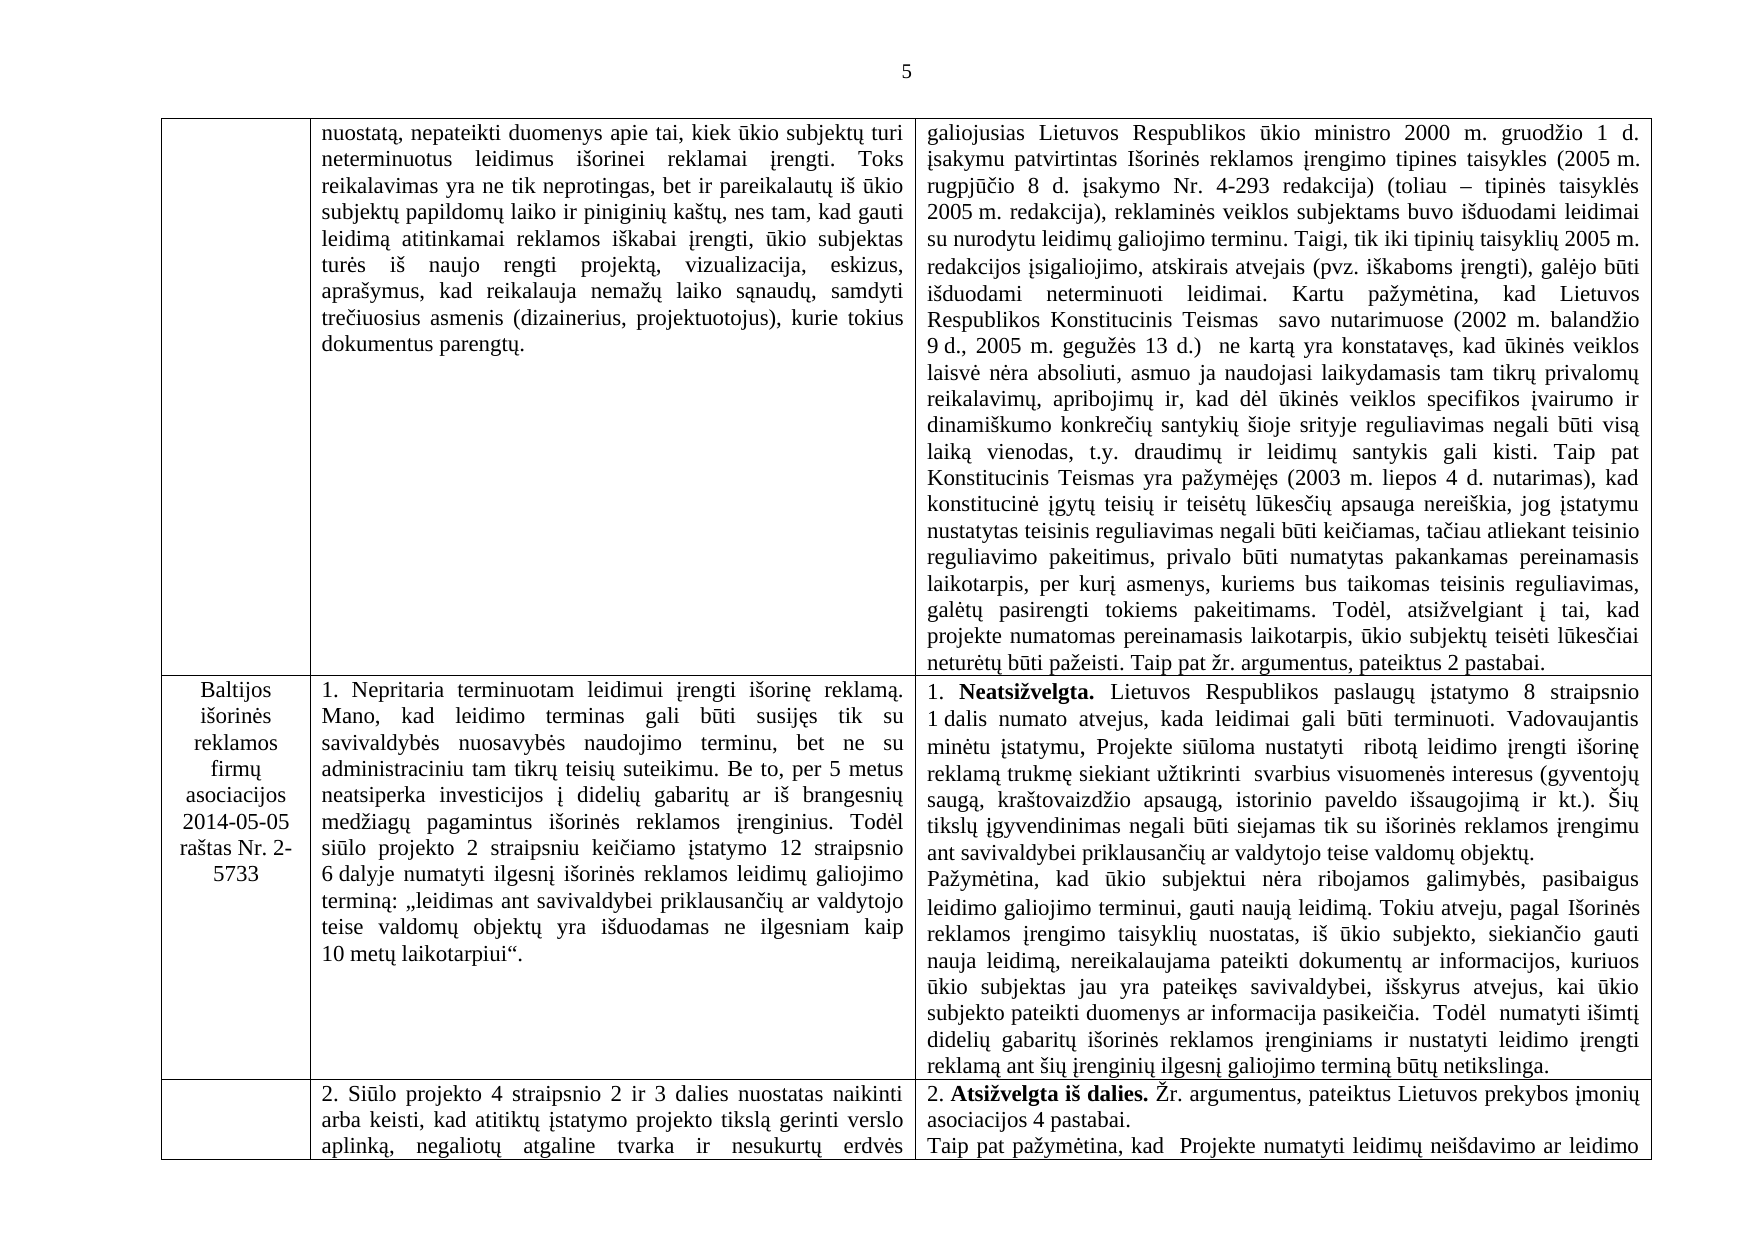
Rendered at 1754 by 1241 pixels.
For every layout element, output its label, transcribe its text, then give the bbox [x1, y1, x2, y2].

table_cell Baltijos išorinės reklamos firmų asociacijos 2014-05-05 raštas Nr. 2-5733 [162, 676, 310, 1078]
table_cell galiojusias Lietuvos Respublikos ūkio ministro 2000 m. gruodžio 1 d. įsakymu patvirtintas Išorinės reklamos įrengimo tipines taisykles (2005 m. rugpjūčio 8 d. įsakymo Nr. 4-293 redakcija) (toliau – tipinės taisyklės 2005 m. redakcija), reklaminės veiklos subjektams buvo išduodami leidimai su nurodytu leidimų galiojimo terminu. Taigi, tik iki tipinių taisyklių 2005 m. redakcijos įsigaliojimo, atskirais atvejais (pvz. iškaboms įrengti), galėjo būti išduodami neterminuoti leidimai. Kartu pažymėtina, kad Lietuvos Respublikos Konstitucinis Teismas savo nutarimuose (2002 m. balandžio 9 d., 2005 m. gegužės 13 d.) ne kartą yra konstatavęs, kad ūkinės veiklos laisvė nėra absoliuti, asmuo ja naudojasi laikydamasis tam tikrų privalomų reikalavimų, apribojimų ir, kad dėl ūkinės veiklos specifikos įvairumo ir dinamiškumo konkrečių santykių šioje srityje reguliavimas negali būti visą laiką vienodas, t.y. draudimų ir leidimų santykis gali kisti. Taip pat Konstitucinis Teismas yra pažymėjęs (2003 m. liepos 4 d. nutarimas), kad konstitucinė įgytų teisių ir teisėtų lūkesčių apsauga nereiškia, jog įstatymu nustatytas teisinis reguliavimas negali būti keičiamas, tačiau atliekant teisinio reguliavimo pakeitimus, privalo būti numatytas pakankamas pereinamasis laikotarpis, per kurį asmenys, kuriems bus taikomas teisinis reguliavimas, galėtų pasirengti tokiems pakeitimams. Todėl, atsižvelgiant į tai, kad projekte numatomas pereinamasis laikotarpis, ūkio subjektų teisėti lūkesčiai neturėtų būti pažeisti. Taip pat žr. argumentus, pateiktus 2 pastabai. [916, 119, 1651, 675]
table_cell 2. Siūlo projekto 4 straipsnio 2 ir 3 dalies nuostatas naikinti arba keisti, kad atitiktų įstatymo projekto tikslą gerinti verslo aplinką, negaliotų atgaline tvarka ir nesukurtų erdvės [311, 1080, 915, 1159]
table_cell 1. Neatsižvelgta. Lietuvos Respublikos paslaugų įstatymo 8 straipsnio 1 dalis numato atvejus, kada leidimai gali būti terminuoti. Vadovaujantis minėtu įstatymu, Projekte siūloma nustatyti ribotą leidimo įrengti išorinę reklamą trukmę siekiant užtikrinti svarbius visuomenės interesus (gyventojų saugą, kraštovaizdžio apsaugą, istorinio paveldo išsaugojimą ir kt.). Šių tikslų įgyvendinimas negali būti siejamas tik su išorinės reklamos įrengimu ant savivaldybei priklausančių ar valdytojo teise valdomų objektų. Pažymėtina, kad ūkio subjektui nėra ribojamos galimybės, pasibaigus leidimo galiojimo terminui, gauti naują leidimą. Tokiu atveju, pagal Išorinės reklamos įrengimo taisyklių nuostatas, iš ūkio subjekto, siekiančio gauti nauja leidimą, nereikalaujama pateikti dokumentų ar informacijos, kuriuos ūkio subjektas jau yra pateikęs savivaldybei, išskyrus atvejus, kai ūkio subjekto pateikti duomenys ar informacija pasikeičia. Todėl numatyti išimtį didelių gabaritų išorinės reklamos įrenginiams ir nustatyti leidimo įrengti reklamą ant šių įrenginių ilgesnį galiojimo terminą būtų netikslinga. [916, 676, 1651, 1078]
table_cell [162, 1080, 310, 1159]
table_cell nuostatą, nepateikti duomenys apie tai, kiek ūkio subjektų turi neterminuotus leidimus išorinei reklamai įrengti. Toks reikalavimas yra ne tik neprotingas, bet ir pareikalautų iš ūkio subjektų papildomų laiko ir piniginių kaštų, nes tam, kad gauti leidimą atitinkamai reklamos iškabai įrengti, ūkio subjektas turės iš naujo rengti projektą, vizualizacija, eskizus, aprašymus, kad reikalauja nemažų laiko sąnaudų, samdyti trečiuosius asmenis (dizainerius, projektuotojus), kurie tokius dokumentus parengtų. [311, 119, 915, 675]
table_cell [162, 119, 310, 675]
table_cell 2. Atsižvelgta iš dalies. Žr. argumentus, pateiktus Lietuvos prekybos įmonių asociacijos 4 pastabai. Taip pat pažymėtina, kad Projekte numatyti leidimų neišdavimo ar leidimo [916, 1080, 1651, 1159]
table_cell 1. Nepritaria terminuotam leidimui įrengti išorinę reklamą. Mano, kad leidimo terminas gali būti susijęs tik su savivaldybės nuosavybės naudojimo terminu, bet ne su administraciniu tam tikrų teisių suteikimu. Be to, per 5 metus neatsiperka investicijos į didelių gabaritų ar iš brangesnių medžiagų pagamintus išorinės reklamos įrenginius. Todėl siūlo projekto 2 straipsniu keičiamo įstatymo 12 straipsnio 6 dalyje numatyti ilgesnį išorinės reklamos leidimų galiojimo terminą: „leidimas ant savivaldybei priklausančių ar valdytojo teise valdomų objektų yra išduodamas ne ilgesniam kaip 10 metų laikotarpiui“. [311, 676, 915, 1078]
